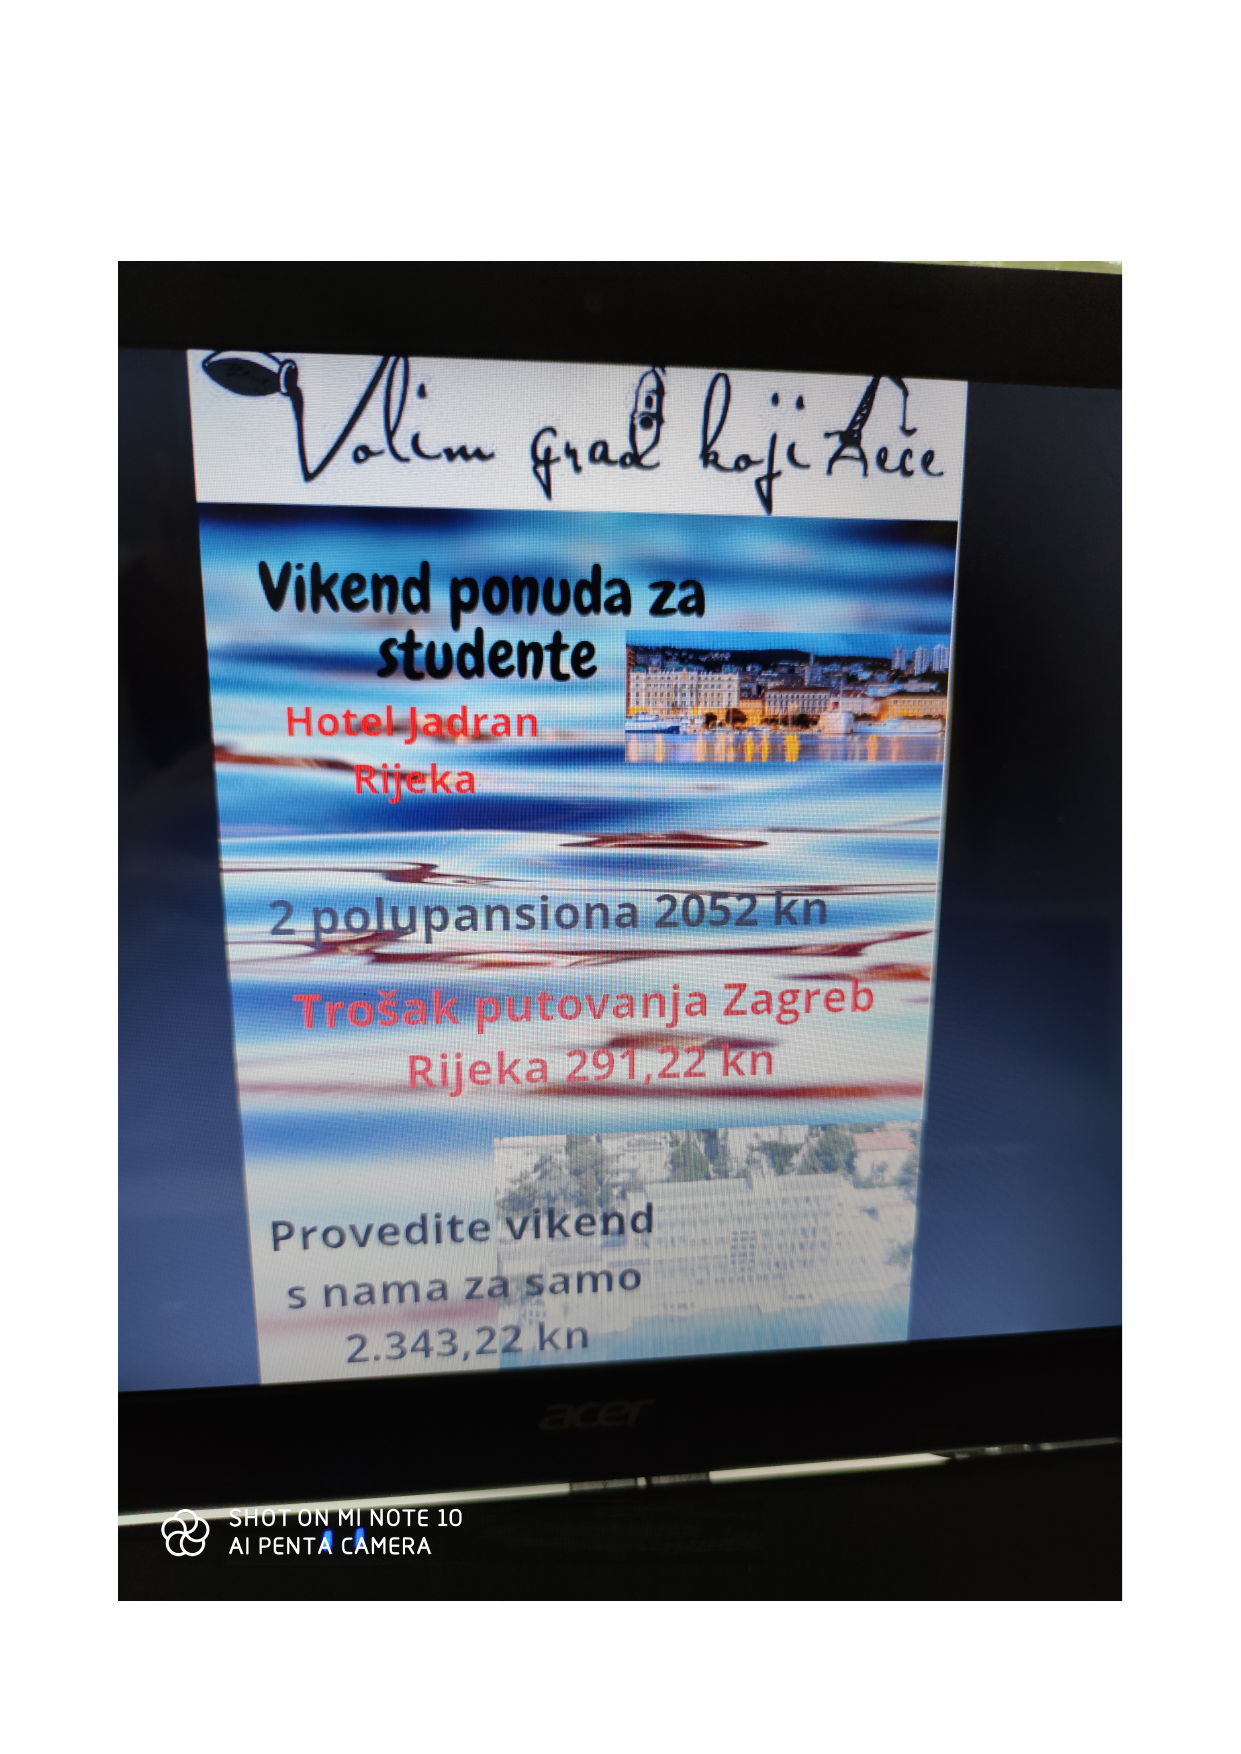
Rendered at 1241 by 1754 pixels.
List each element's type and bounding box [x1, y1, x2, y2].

picture [118, 261, 1123, 1601]
